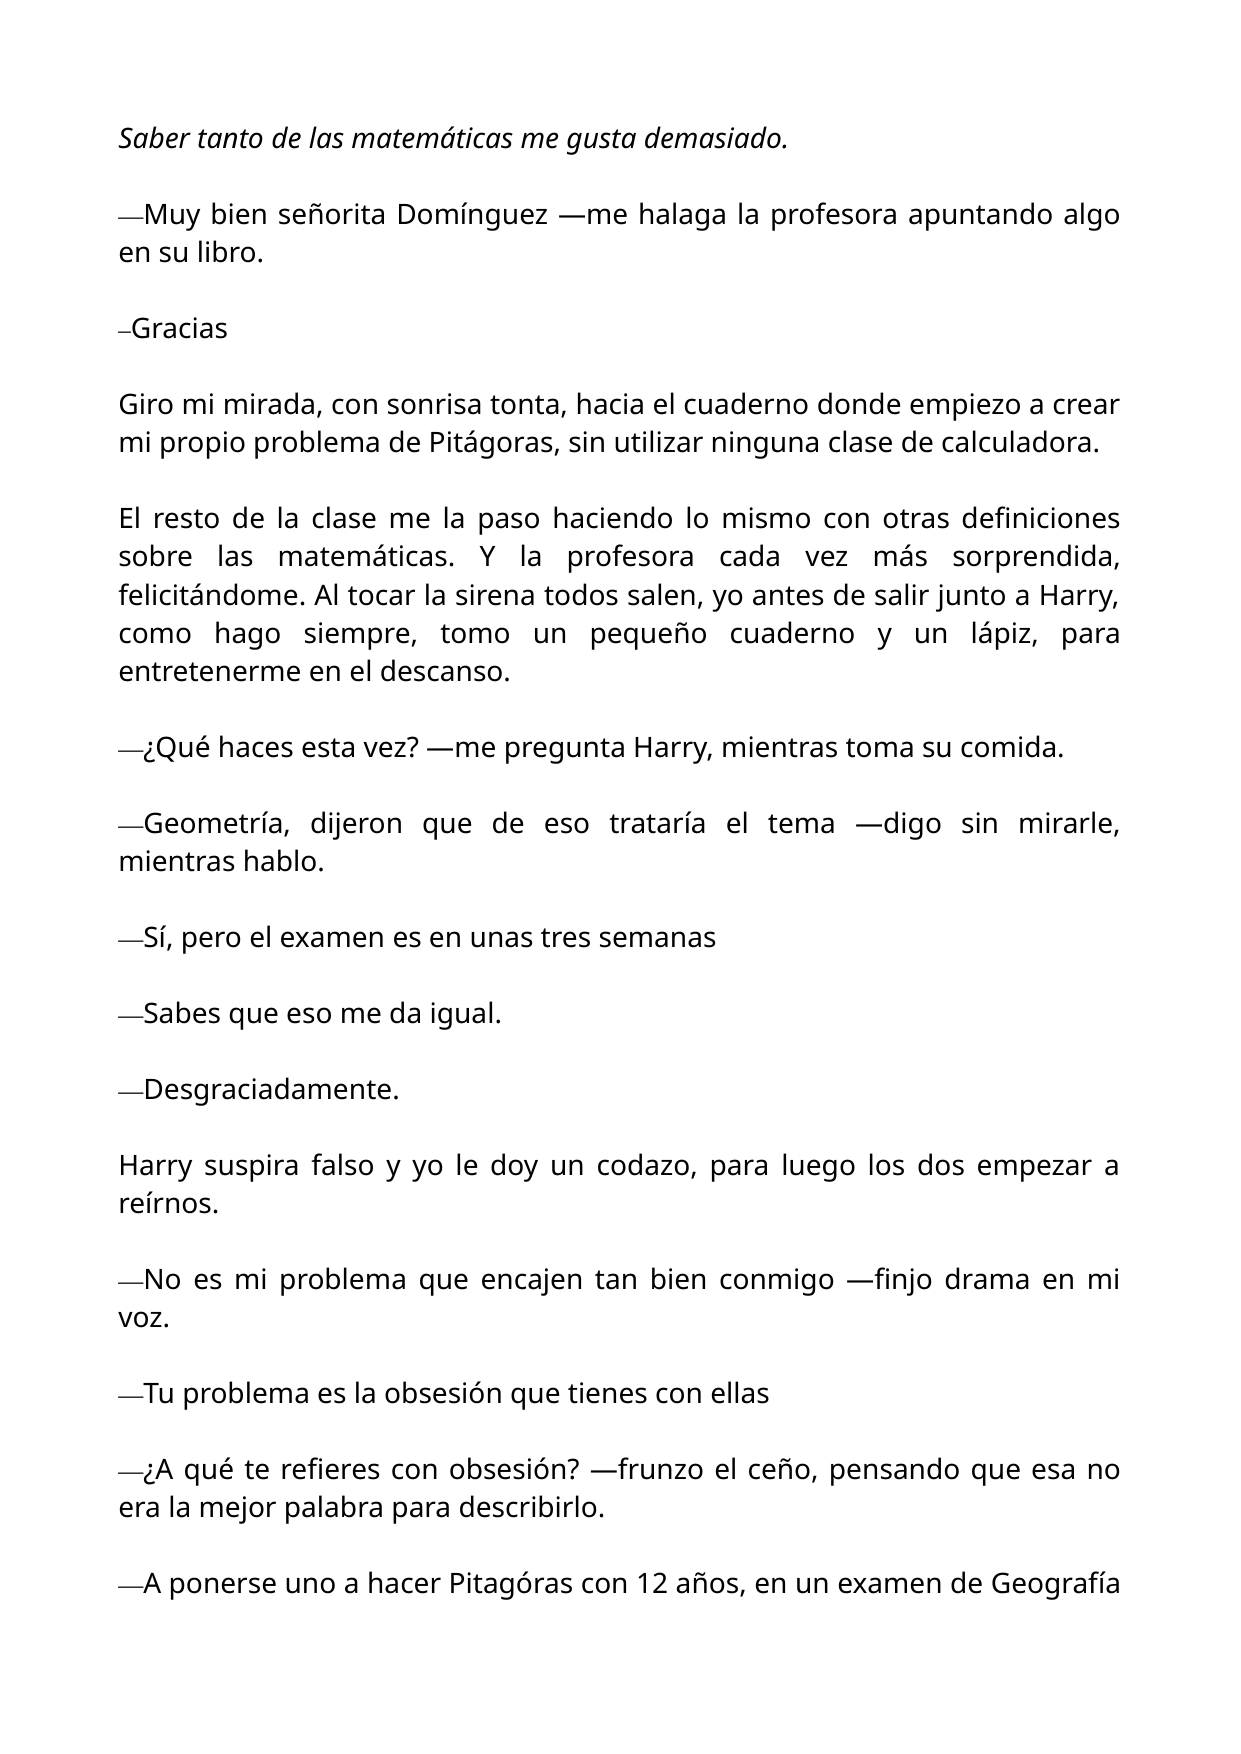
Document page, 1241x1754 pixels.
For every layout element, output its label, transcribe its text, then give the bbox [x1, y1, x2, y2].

text —Sí, pero el examen es en unas tres semanas [118, 917, 1122, 956]
text —No es mi problema que encajen tan bien conmigo —finjo drama en mi voz. [118, 1259, 1122, 1336]
text —Geometría, dijeron que de eso trataría el tema —digo sin mirarle, mientras hablo. [118, 803, 1122, 880]
text Harry suspira falso y yo le doy un codazo, para luego los dos empezar a reírnos. [118, 1145, 1122, 1221]
text —¿A qué te refieres con obsesión? —frunzo el ceño, pensando que esa no era la mejor palabra para describirlo. [118, 1449, 1122, 1526]
text —Muy bien señorita Domínguez —me halaga la profesora apuntando algo en su libro. [118, 194, 1122, 271]
text Giro mi mirada, con sonrisa tonta, hacia el cuaderno donde empiezo a crear mi propio problema de Pitágoras, sin utilizar ninguna clase de calculadora. [118, 384, 1122, 461]
text —Desgraciadamente. [118, 1069, 1122, 1107]
text —Sabes que eso me da igual. [118, 993, 1122, 1031]
text –Gracias [118, 308, 1122, 346]
text El resto de la clase me la paso haciendo lo mismo con otras definiciones sobre las matemáticas. Y la profesora cada vez más sorprendida, felicitándome. Al tocar la sirena todos salen, yo antes de salir junto a Harry, como hago siempre, tomo un pequeño cuaderno y un lápiz, para entretenerme en el descanso. [118, 498, 1122, 690]
text —A ponerse uno a hacer Pitagóras con 12 años, en un examen de Geografía [118, 1563, 1122, 1601]
text —Tu problema es la obsesión que tienes con ellas [118, 1373, 1122, 1411]
text Saber tanto de las matemáticas me gusta demasiado. [118, 118, 1122, 156]
text —¿Qué haces esta vez? —me pregunta Harry, mientras toma su comida. [118, 727, 1122, 766]
